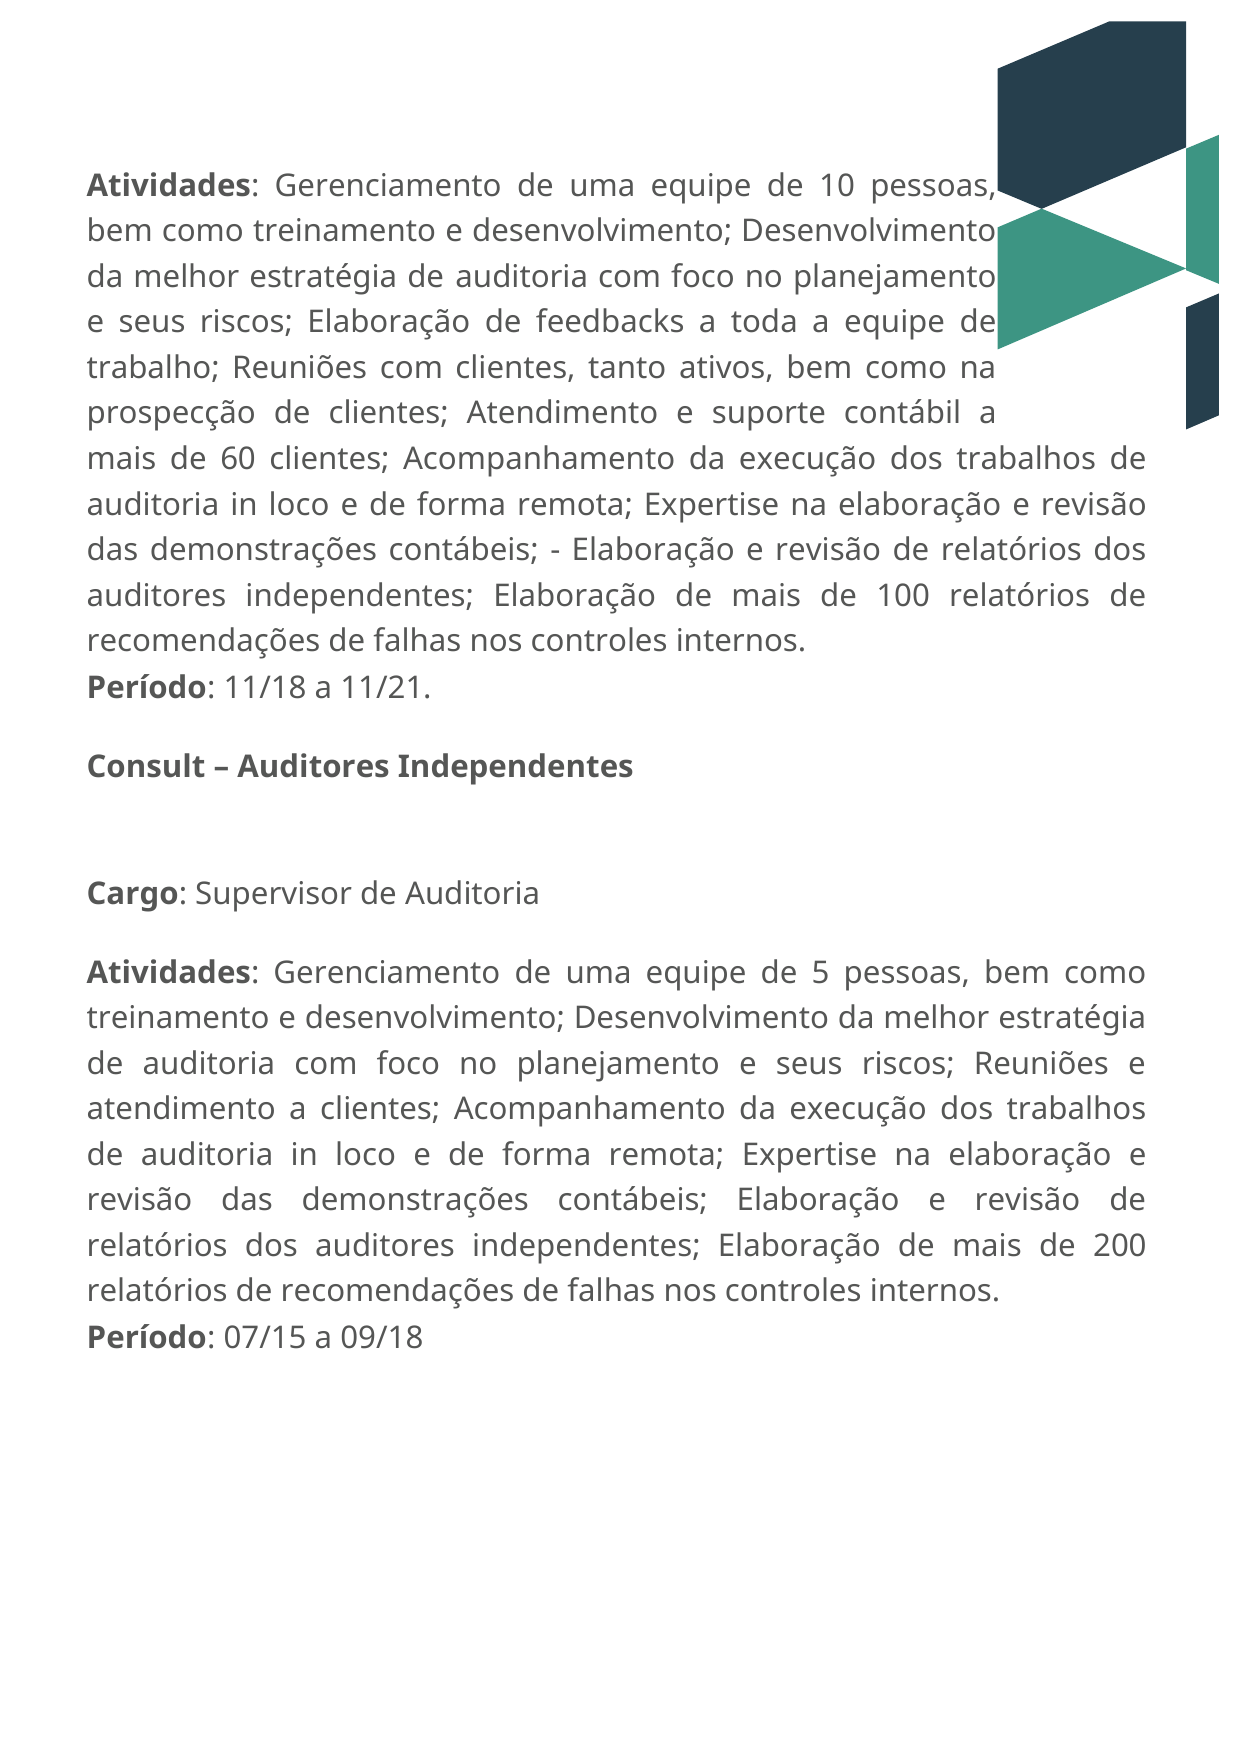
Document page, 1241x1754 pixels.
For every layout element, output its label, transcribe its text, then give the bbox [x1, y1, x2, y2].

text Consult – Auditores Independentes [86, 744, 1147, 787]
text Cargo: Supervisor de Auditoria [86, 871, 1147, 913]
text Atividades: Gerenciamento de uma equipe de 10 pessoas, bem como treinamento e desenvolvimento; Desenvolvimento da melhor estratégia de auditoria com foco no planejamento e seus riscos; Elaboração de feedbacks a toda a equipe de trabalho; Reuniões com clientes, tanto ativos, bem como na prospecção de clientes; Atendimento e suporte contábil a mais de 60 clientes; Acompanhamento da execução dos trabalhos de auditoria in loco e de forma remota; Expertise na elaboração e revisão das demonstrações contábeis; - Elaboração e revisão de relatórios dos auditores independentes; Elaboração de mais de 100 relatórios de recomendações de falhas nos controles internos. [86, 163, 1147, 661]
text Período: 07/15 a 09/18 [86, 1316, 1147, 1358]
text Atividades: Gerenciamento de uma equipe de 5 pessoas, bem como treinamento e desenvolvimento; Desenvolvimento da melhor estratégia de auditoria com foco no planejamento e seus riscos; Reuniões e atendimento a clientes; Acompanhamento da execução dos trabalhos de auditoria in loco e de forma remota; Expertise na elaboração e revisão das demonstrações contábeis; Elaboração e revisão de relatórios dos auditores independentes; Elaboração de mais de 200 relatórios de recomendações de falhas nos controles internos. [86, 950, 1147, 1311]
text Período: 11/18 a 11/21. [86, 665, 1147, 708]
